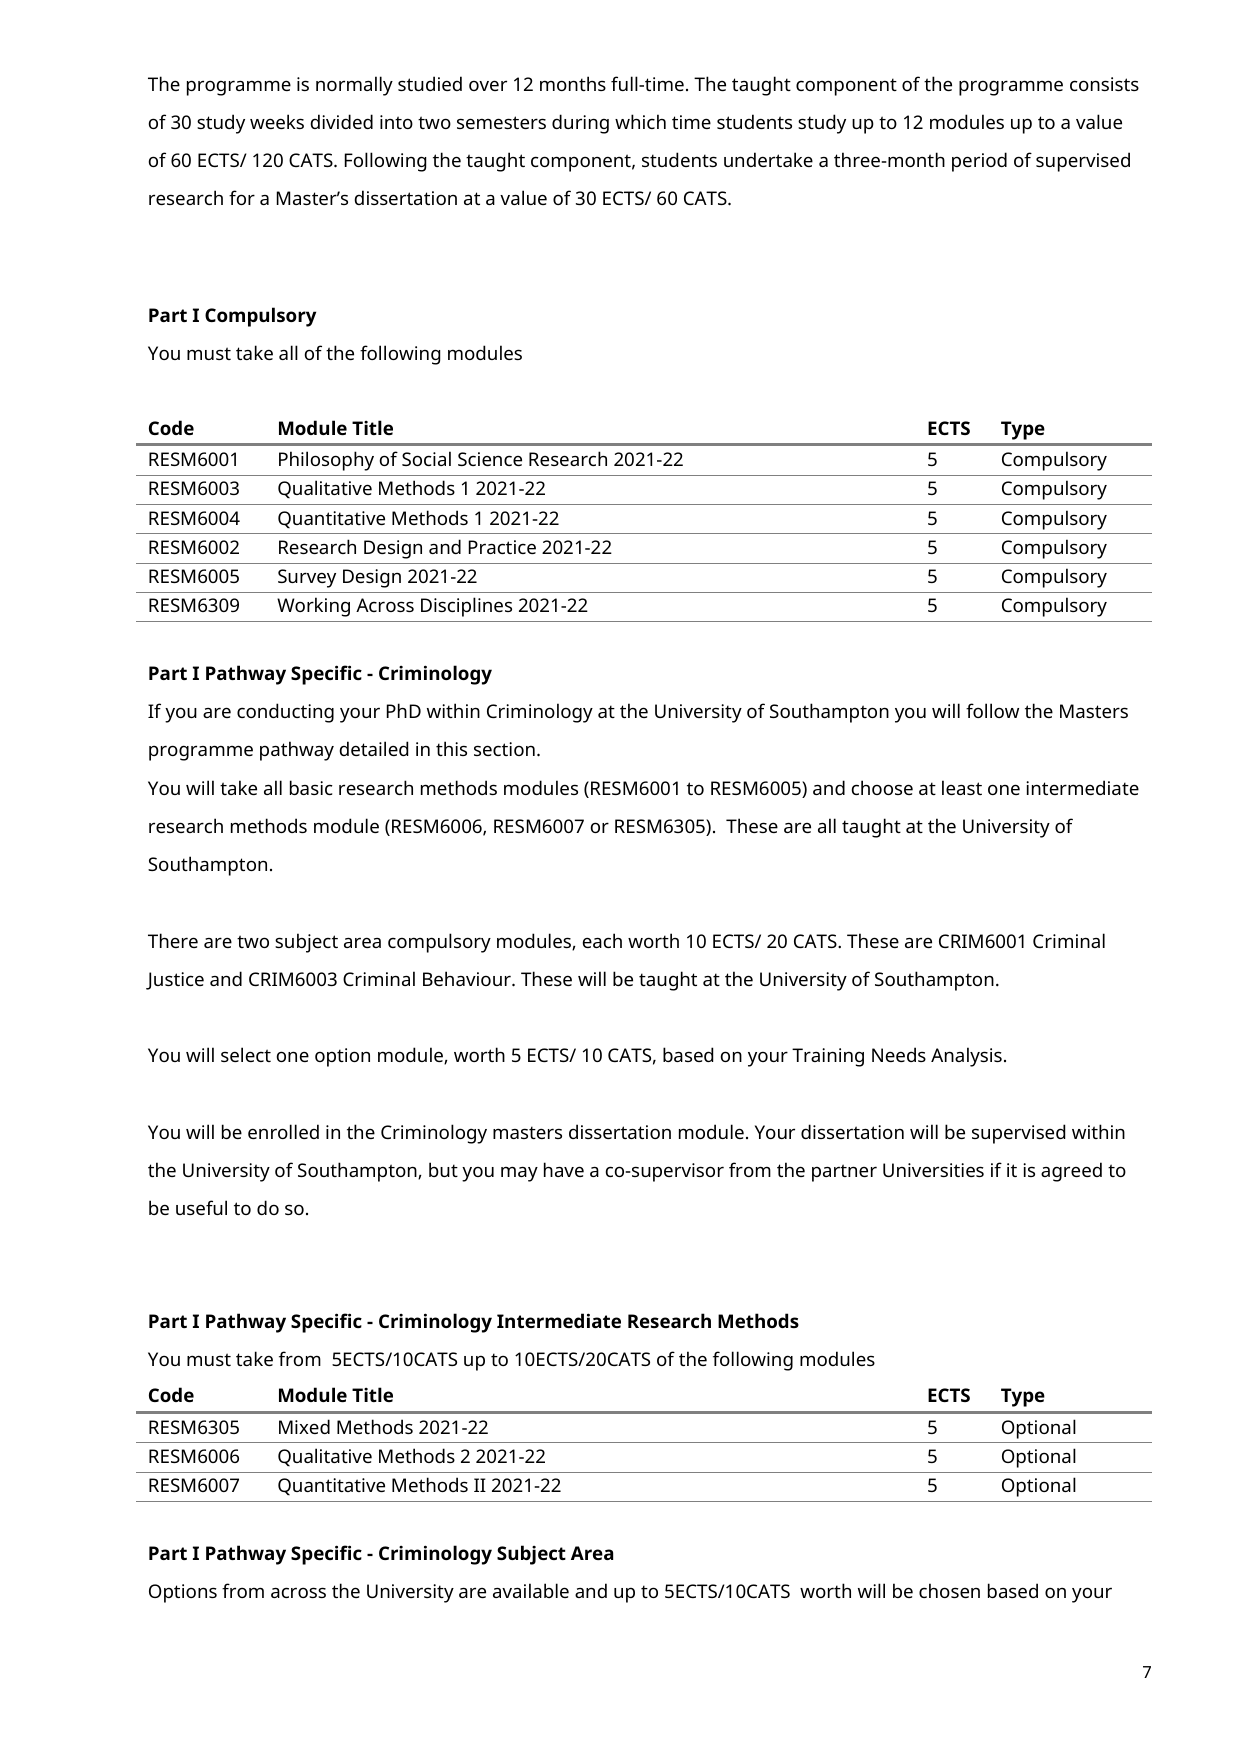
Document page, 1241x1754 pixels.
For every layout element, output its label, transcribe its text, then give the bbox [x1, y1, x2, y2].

table_cell 5 [916, 564, 989, 592]
table_cell The programme is normally studied over 12 months full-time. The taught component of the programme consists of 30 study weeks divided into two semesters during which time students study up to 12 modules up to a value of 60 ECTS/ 120 CATS. Following the taught component, students undertake a three-month period of supervised research for a Master’s dissertation at a value of 30 ECTS/ 60 CATS. [136, 71, 1152, 264]
table_cell 5 [916, 1473, 989, 1501]
table_cell Optional [989, 1414, 1152, 1442]
table_cell 5 [916, 446, 989, 475]
table_cell ECTS [916, 415, 989, 443]
table_cell Part I Pathway Specific - Criminology If you are conducting your PhD within Criminology at the University of Southampton you will follow the Masters programme pathway detailed in this section. You will take all basic research methods modules (RESM6001 to RESM6005) and choose at least one intermediate research methods module (RESM6006, RESM6007 or RESM6305). These are all taught at the University of Southampton. There are two subject area compulsory modules, each worth 10 ECTS/ 20 CATS. These are CRIM6001 Criminal Justice and CRIM6003 Criminal Behaviour. These will be taught at the University of Southampton. You will select one option module, worth 5 ECTS/ 10 CATS, based on your Training Needs Analysis. You will be enrolled in the Criminology masters dissertation module. Your dissertation will be supervised within the University of Southampton, but you may have a co-supervisor from the partner Universities if it is agreed to be useful to do so. [136, 622, 1152, 1270]
table_cell RESM6005 [136, 564, 266, 592]
table_cell Module Title [266, 415, 916, 443]
table_cell Part I Compulsory You must take all of the following modules [136, 264, 1152, 415]
table_cell Type [989, 415, 1152, 443]
table_cell Part I Pathway Specific - Criminology Subject Area Options from across the University are available and up to 5ECTS/10CATS worth will be chosen based on your [136, 1502, 1152, 1604]
table_cell Qualitative Methods 1 2021-22 [266, 476, 916, 504]
table_cell Qualitative Methods 2 2021-22 [266, 1443, 916, 1472]
table_cell RESM6006 [136, 1443, 266, 1472]
table_cell 5 [916, 1414, 989, 1442]
table_cell Type [989, 1383, 1152, 1411]
table_cell 5 [916, 476, 989, 504]
table_cell RESM6305 [136, 1414, 266, 1442]
table_cell RESM6004 [136, 505, 266, 533]
table_cell Research Design and Practice 2021-22 [266, 534, 916, 562]
table_cell RESM6309 [136, 593, 266, 621]
table_cell RESM6007 [136, 1473, 266, 1501]
table_cell Compulsory [989, 476, 1152, 504]
table_cell Module Title [266, 1383, 916, 1411]
table_cell Compulsory [989, 534, 1152, 562]
table_cell Code [136, 1383, 266, 1411]
table_cell Compulsory [989, 505, 1152, 533]
table_cell Optional [989, 1473, 1152, 1501]
table_cell Part I Pathway Specific - Criminology Intermediate Research Methods You must take from 5ECTS/10CATS up to 10ECTS/20CATS of the following modules [136, 1270, 1152, 1383]
table_cell Optional [989, 1443, 1152, 1472]
table_cell Compulsory [989, 593, 1152, 621]
table_cell Quantitative Methods 1 2021-22 [266, 505, 916, 533]
table_cell Compulsory [989, 564, 1152, 592]
table_cell Working Across Disciplines 2021-22 [266, 593, 916, 621]
table_cell Mixed Methods 2021-22 [266, 1414, 916, 1442]
table_cell Quantitative Methods II 2021-22 [266, 1473, 916, 1501]
table_cell ECTS [916, 1383, 989, 1411]
table_cell Code [136, 415, 266, 443]
table_cell RESM6003 [136, 476, 266, 504]
table_cell Philosophy of Social Science Research 2021-22 [266, 446, 916, 475]
table_cell Compulsory [989, 446, 1152, 475]
table_cell 5 [916, 505, 989, 533]
table_cell 5 [916, 534, 989, 562]
table_cell RESM6002 [136, 534, 266, 562]
table_cell RESM6001 [136, 446, 266, 475]
table_cell 5 [916, 1443, 989, 1472]
table_cell Survey Design 2021-22 [266, 564, 916, 592]
table_cell 5 [916, 593, 989, 621]
